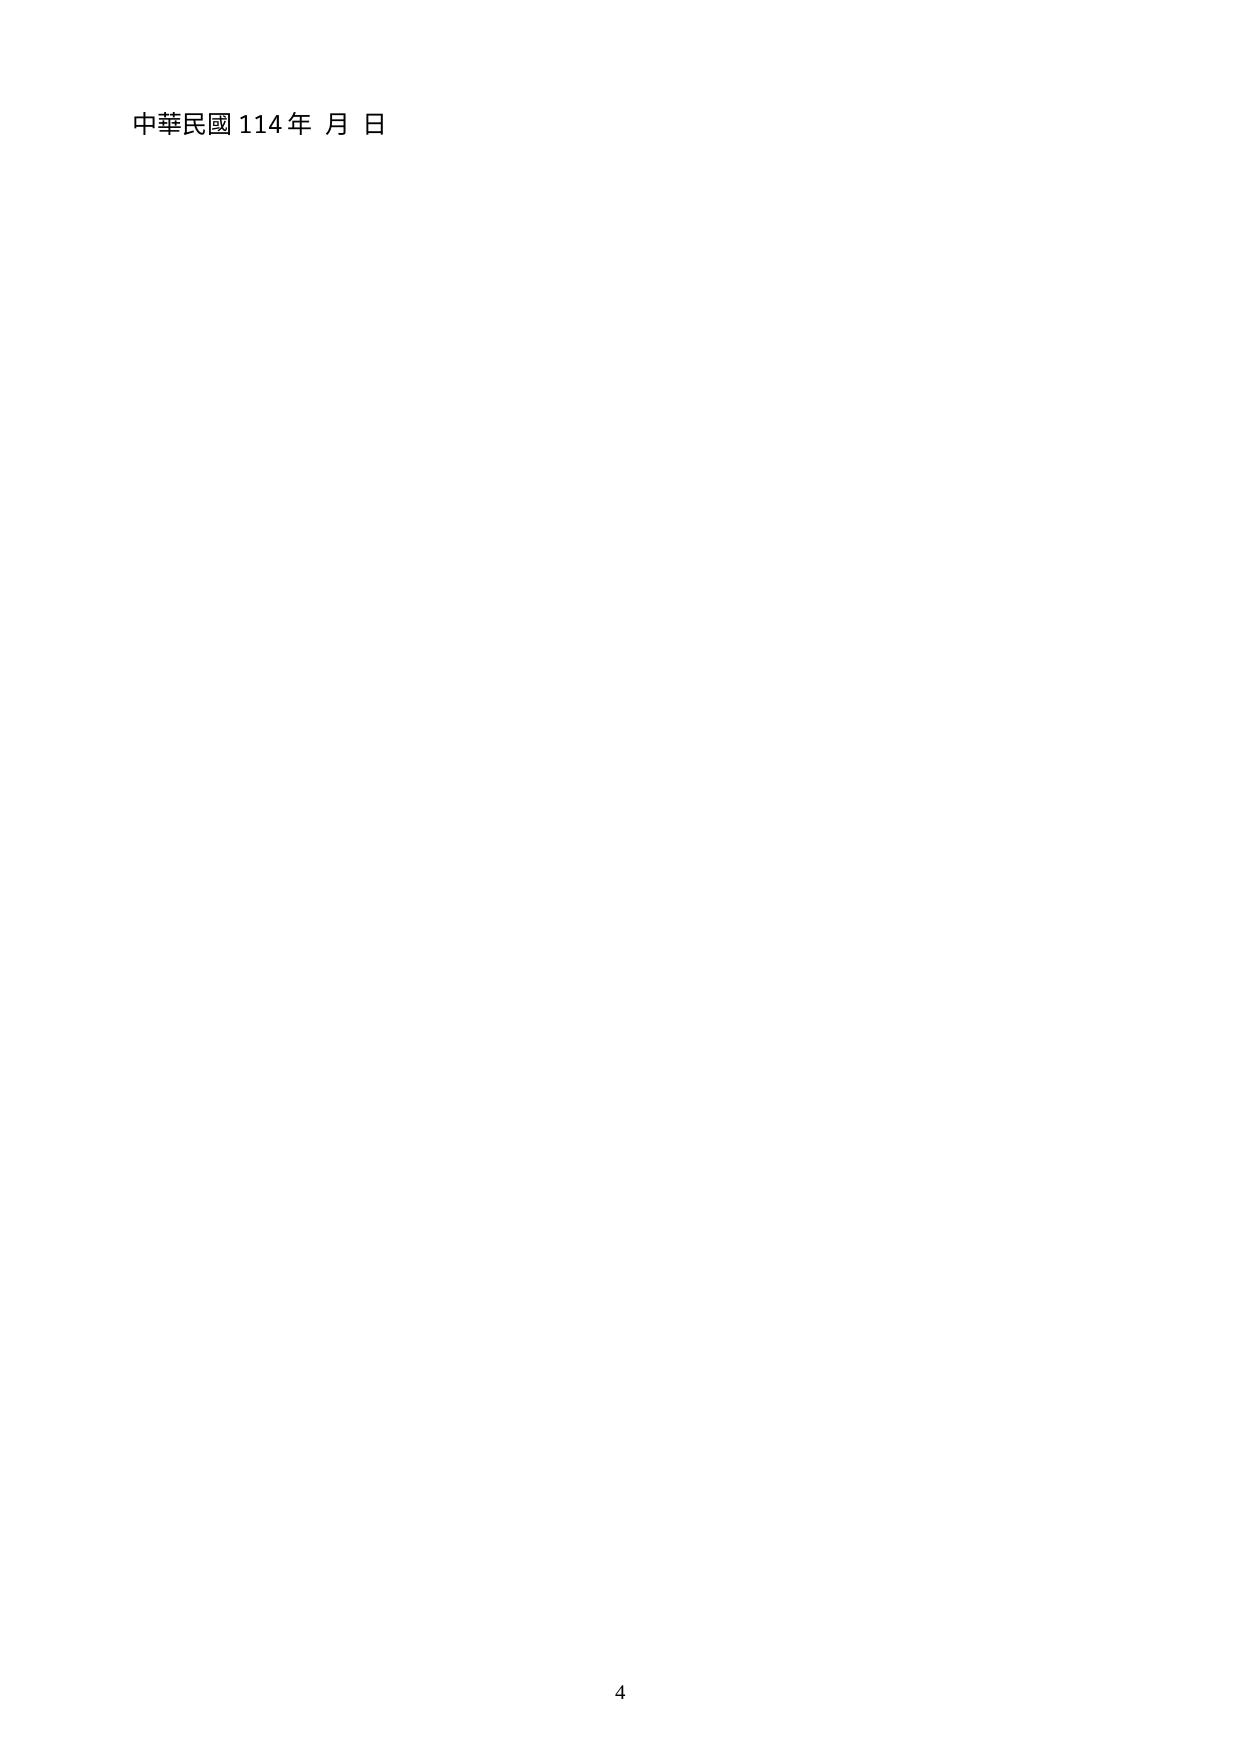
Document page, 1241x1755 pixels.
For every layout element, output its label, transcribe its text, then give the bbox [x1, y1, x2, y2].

text 中華民國114年 月 日 [103, 103, 1137, 141]
